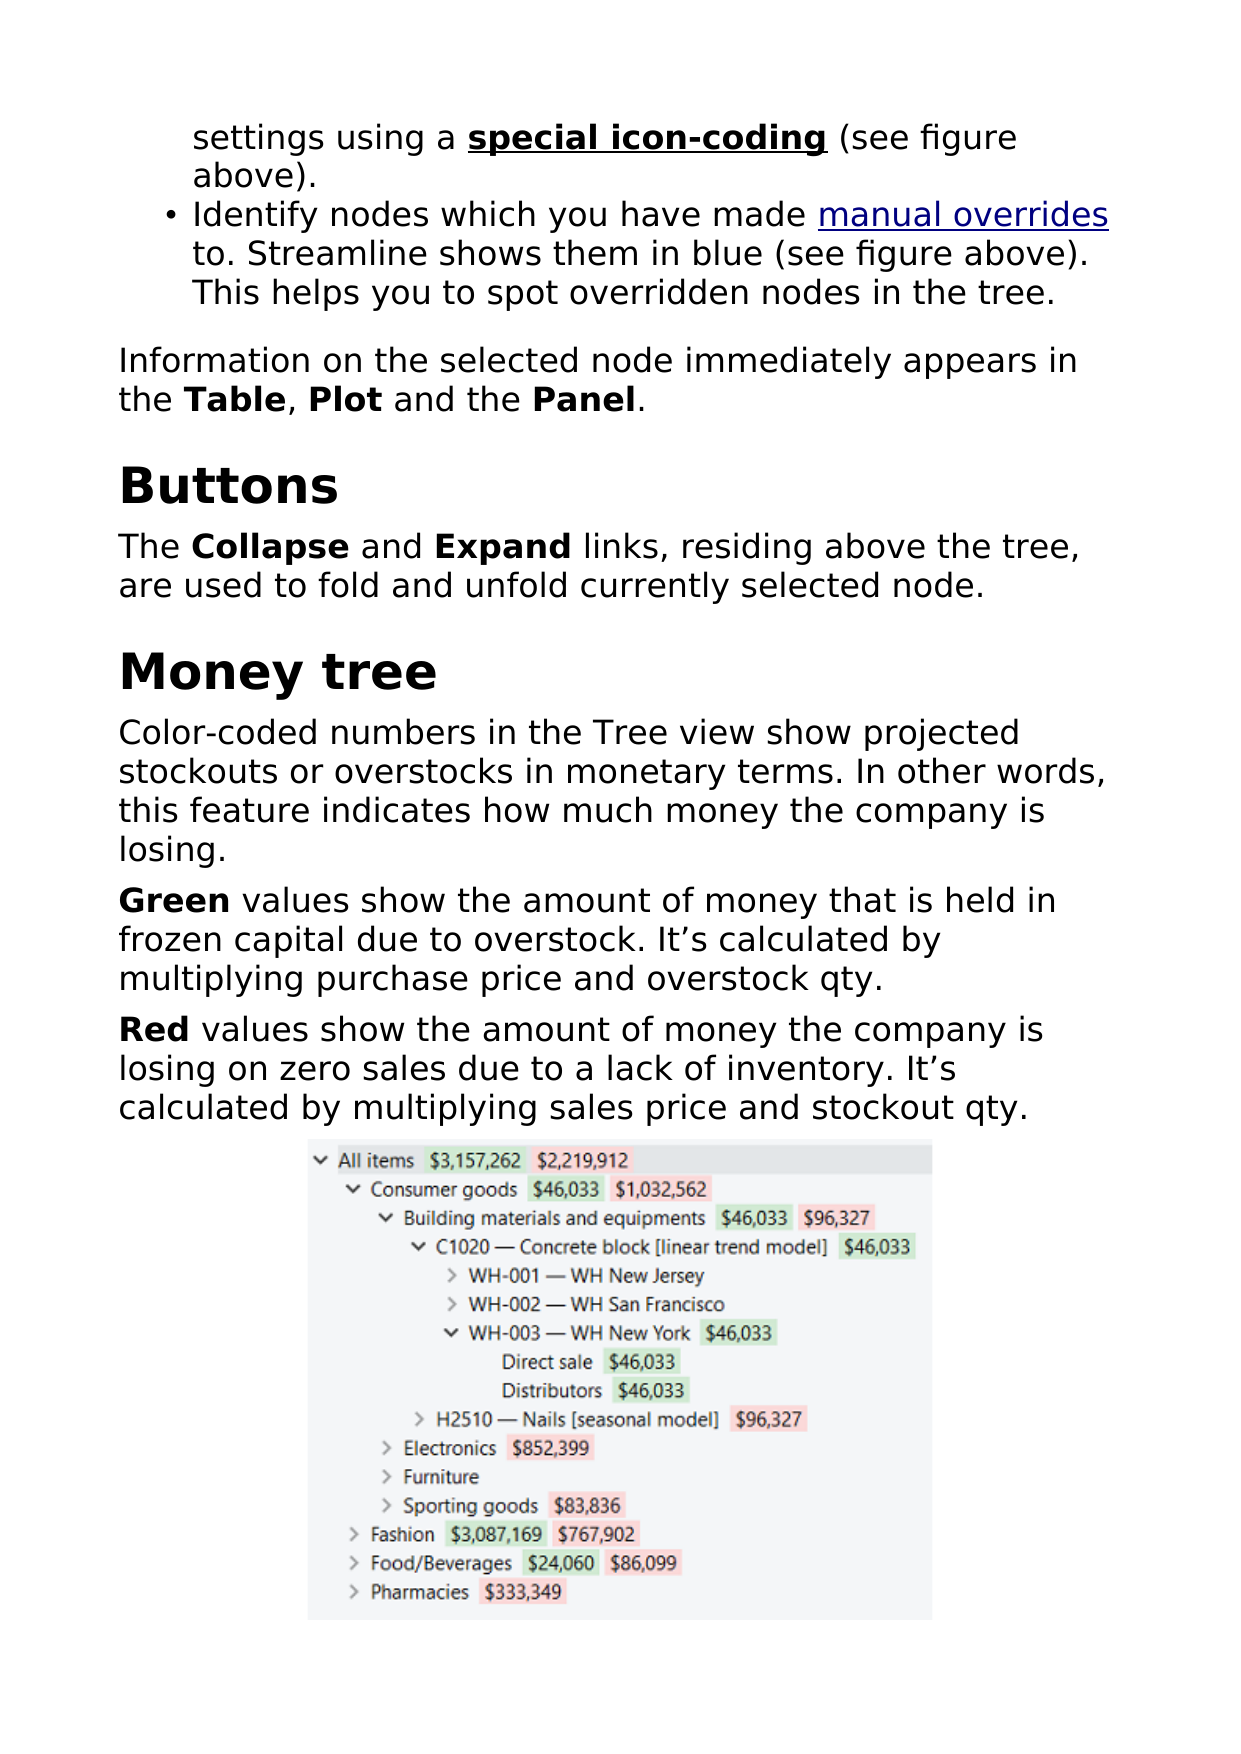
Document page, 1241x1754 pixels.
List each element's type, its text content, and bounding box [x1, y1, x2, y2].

list Identify nodes which you have made manual overrides to. Streamline shows them in blue (see figure above). This helps you to spot overridden nodes in the tree. [177, 196, 1122, 312]
text Green values show the amount of money that is held in frozen capital due to overstock. It’s calculated by multiplying purchase price and overstock qty. [118, 882, 1122, 998]
text Red values show the amount of money the company is losing on zero sales due to a lack of inventory. It’s calculated by multiplying sales price and stockout qty. [118, 1011, 1122, 1127]
text Color-coded numbers in the Tree view show projected stockouts or overstocks in monetary terms. In other words, this feature indicates how much money the company is losing. [118, 714, 1122, 869]
list settings using a special icon-coding (see figure above). [177, 118, 1122, 196]
text Information on the selected node immediately appears in the Table, Plot and the Panel. [118, 342, 1122, 419]
subtitle Buttons [118, 457, 1122, 515]
text The Collapse and Expand links, residing above the tree, are used to fold and unfold currently selected node. [118, 528, 1122, 606]
subtitle Money tree [118, 643, 1122, 701]
picture [307, 1139, 933, 1620]
